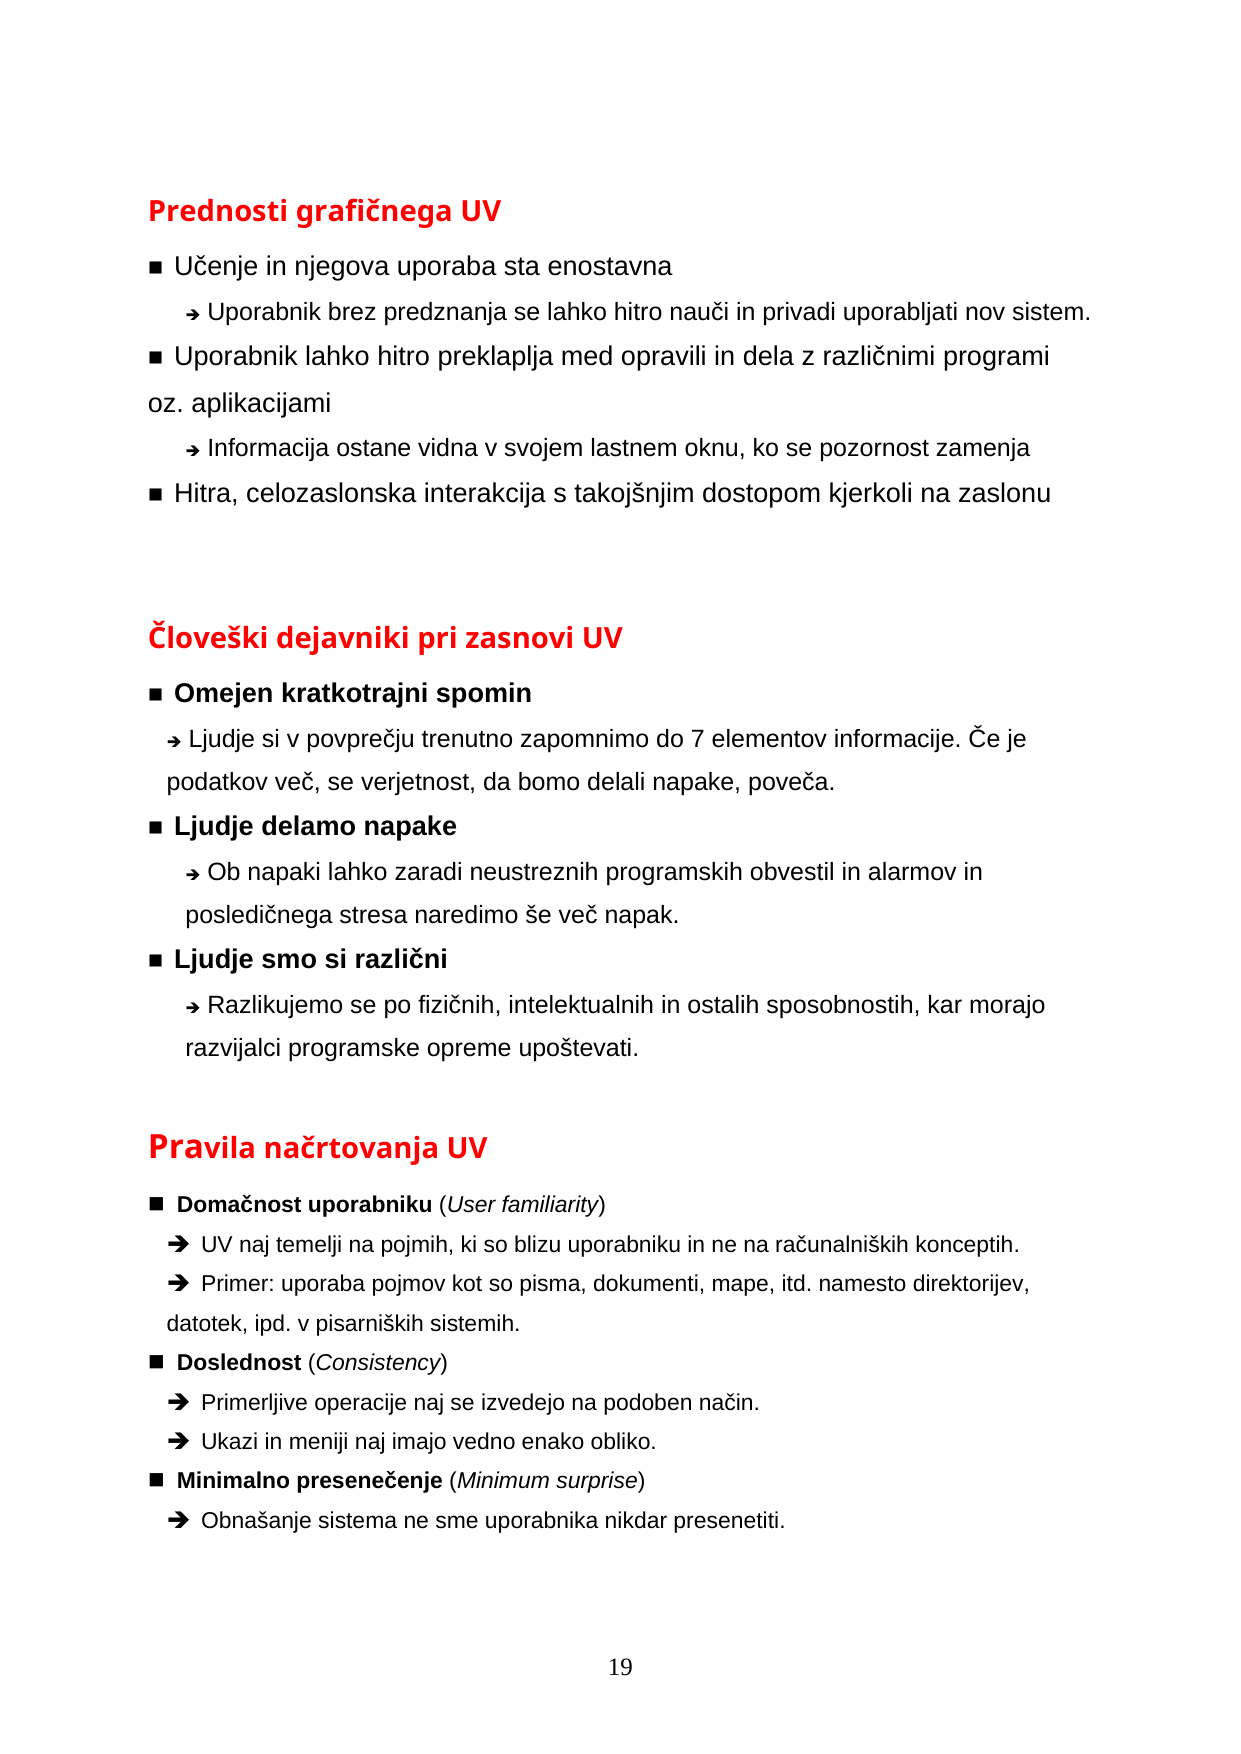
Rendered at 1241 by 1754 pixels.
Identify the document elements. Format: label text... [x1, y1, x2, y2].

text Minimalno presenečenje (Minimum surprise) [148, 1467, 1093, 1494]
text Informacija ostane vidna v svojem lastnem oknu, ko se pozornost zamenja [185, 433, 1093, 462]
text Uporabnik lahko hitro preklaplja med opravili in dela z različnimi programi oz. aplikacijami [148, 340, 1093, 418]
text Razlikujemo se po fizičnih, intelektualnih in ostalih sposobnostih, kar morajo razvijalci programske opreme upoštevati. [185, 990, 1093, 1062]
text Pravila načrtovanja UV [148, 1123, 1093, 1168]
text Primerljive operacije naj se izvedejo na podoben način. [166, 1388, 1093, 1415]
text Obnašanje sistema ne sme uporabnika nikdar presenetiti. [166, 1507, 1093, 1533]
text Doslednost (Consistency) [148, 1349, 1093, 1375]
text Ljudje si v povprečju trenutno zapomnimo do 7 elementov informacije. Če je podatkov več, se verjetnost, da bomo delali napake, poveča. [166, 723, 1093, 795]
text Prednosti grafičnega UV [148, 190, 1093, 230]
text Ljudje delamo napake [148, 810, 1093, 841]
text Omejen kratkotrajni spomin [148, 677, 1093, 708]
text Ukazi in meniji naj imajo vedno enako obliko. [166, 1428, 1093, 1454]
text Učenje in njegova uporaba sta enostavna [148, 250, 1093, 281]
text Ljudje smo si različni [148, 943, 1093, 974]
text Primer: uporaba pojmov kot so pisma, dokumenti, mape, itd. namesto direktorijev, datotek, ipd. v pisarniških sistemih. [166, 1270, 1093, 1336]
text UV naj temelji na pojmih, ki so blizu uporabniku in ne na računalniških konceptih. [166, 1231, 1093, 1257]
text Človeški dejavniki pri zasnovi UV [148, 617, 1093, 657]
text Ob napaki lahko zaradi neustreznih programskih obvestil in alarmov in posledičnega stresa naredimo še več napak. [185, 857, 1093, 928]
text Hitra, celozaslonska interakcija s takojšnjim dostopom kjerkoli na zaslonu [148, 477, 1093, 508]
text Uporabnik brez predznanja se lahko hitro nauči in privadi uporabljati nov sistem. [185, 297, 1093, 325]
text Domačnost uporabniku (User familiarity) [148, 1191, 1093, 1217]
